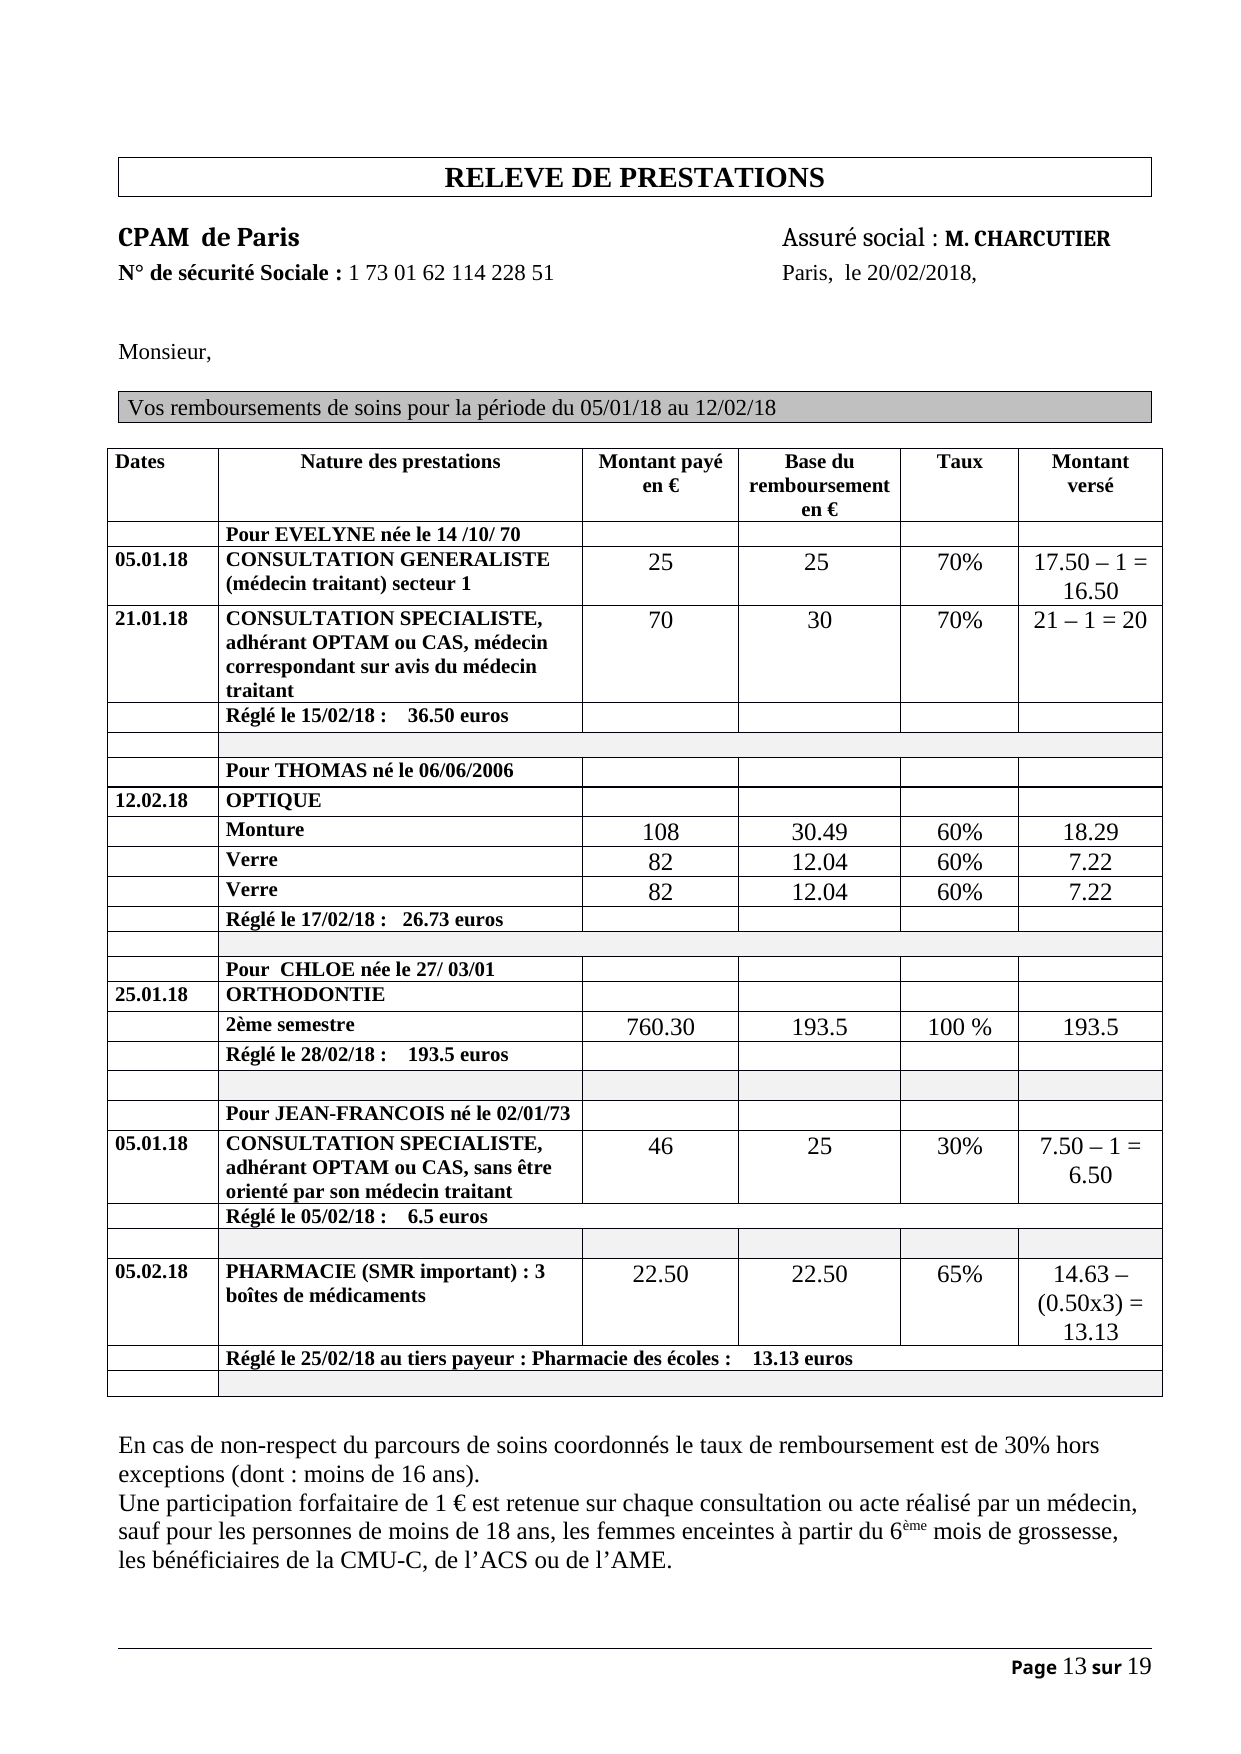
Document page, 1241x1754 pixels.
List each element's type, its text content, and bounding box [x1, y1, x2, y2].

table_cell CONSULTATION SPECIALISTE, adhérant OPTAM ou CAS, sans être orienté par son médecin traitant [219, 1131, 582, 1203]
table_cell 30.49 [739, 817, 900, 846]
table_cell 22.50 [739, 1259, 900, 1345]
table_cell 14.63 – (0.50x3) = 13.13 [1019, 1259, 1162, 1345]
table_cell [583, 758, 738, 786]
table_cell Pour EVELYNE née le 14 /10/ 70 [219, 522, 582, 546]
table_cell Monture [219, 817, 582, 846]
table_cell Réglé le 05/02/18 : 6.5 euros [219, 1204, 1162, 1228]
table_cell [739, 907, 900, 931]
table_header Montant payé en € [583, 449, 738, 521]
table_cell [901, 1101, 1018, 1130]
table_cell [108, 877, 218, 906]
table_cell [108, 1229, 218, 1258]
table_cell 7.22 [1019, 877, 1162, 906]
table_cell 21.01.18 [108, 606, 218, 702]
table_cell [583, 1229, 738, 1258]
table_cell 70 [583, 606, 738, 702]
table_cell [108, 1346, 218, 1370]
table_cell [108, 733, 218, 757]
table_cell Réglé le 15/02/18 : 36.50 euros [219, 703, 582, 732]
table_cell [583, 957, 738, 981]
table_cell [108, 957, 218, 981]
table_cell 70% [901, 547, 1018, 604]
table_cell [901, 703, 1018, 732]
table_cell 60% [901, 817, 1018, 846]
table_cell [1019, 1042, 1162, 1070]
table_cell [583, 907, 738, 931]
table_cell 100 % [901, 1012, 1018, 1041]
text Vos remboursements de soins pour la période du 05/01/18 au 12/02/18 [119, 392, 1151, 422]
table_cell 60% [901, 877, 1018, 906]
table_cell 25.01.18 [108, 982, 218, 1011]
table_cell 05.01.18 [108, 1131, 218, 1203]
table_cell 70% [901, 606, 1018, 702]
table_cell [219, 1371, 1162, 1396]
table_cell [739, 1229, 900, 1258]
table_cell [108, 522, 218, 546]
table_cell [108, 1101, 218, 1130]
table_cell [108, 847, 218, 876]
table_cell 18.29 [1019, 817, 1162, 846]
table_cell [108, 1371, 218, 1396]
table_cell [108, 1204, 218, 1228]
table_cell 760.30 [583, 1012, 738, 1041]
table_cell [901, 1071, 1018, 1100]
table_cell 46 [583, 1131, 738, 1203]
table_cell 12.02.18 [108, 788, 218, 816]
table_cell [108, 703, 218, 732]
table_cell [739, 982, 900, 1011]
table_cell CONSULTATION SPECIALISTE, adhérant OPTAM ou CAS, médecin correspondant sur avis du médecin traitant [219, 606, 582, 702]
table_cell [739, 1071, 900, 1100]
table_cell [901, 1042, 1018, 1070]
table_header Base du remboursement en € [739, 449, 900, 521]
table_cell 30% [901, 1131, 1018, 1203]
table_cell 05.01.18 [108, 547, 218, 604]
table_cell [901, 907, 1018, 931]
table_cell [219, 932, 1162, 956]
table_cell [1019, 1101, 1162, 1130]
table_cell [739, 1042, 900, 1070]
table_cell Pour JEAN-FRANCOIS né le 02/01/73 [219, 1101, 582, 1130]
table_cell 193.5 [739, 1012, 900, 1041]
table_cell Pour THOMAS né le 06/06/2006 [219, 758, 582, 786]
table_cell 82 [583, 877, 738, 906]
table_cell [901, 758, 1018, 786]
table_cell [901, 1229, 1018, 1258]
table_cell [108, 1012, 218, 1041]
table_cell 25 [739, 1131, 900, 1203]
table_cell 05.02.18 [108, 1259, 218, 1345]
table_cell 2ème semestre [219, 1012, 582, 1041]
table_cell [583, 1071, 738, 1100]
table_cell [739, 788, 900, 816]
table_cell 7.22 [1019, 847, 1162, 876]
table_cell [108, 932, 218, 956]
text En cas de non-respect du parcours de soins coordonnés le taux de remboursement est de 30% hors exceptions (dont : moins de 16 ans). [118, 1430, 1152, 1488]
table_cell Verre [219, 847, 582, 876]
table_cell 12.04 [739, 877, 900, 906]
text Une participation forfaitaire de 1 € est retenue sur chaque consultation ou acte réalisé par un médecin, sauf pour les personnes de moins de 18 ans, les femmes enceintes à partir du 6ème mois de grossesse, les bénéficiaires de la CMU-C, de l’ACS ou de l’AME. [118, 1488, 1152, 1574]
table_cell [1019, 703, 1162, 732]
table_cell 7.50 – 1 = 6.50 [1019, 1131, 1162, 1203]
table_cell 25 [739, 547, 900, 604]
table_cell Pour CHLOE née le 27/ 03/01 [219, 957, 582, 981]
table_cell [1019, 957, 1162, 981]
table_cell Réglé le 17/02/18 : 26.73 euros [219, 907, 582, 931]
table_cell [739, 1101, 900, 1130]
table_header Montant versé [1019, 449, 1162, 521]
table_header Taux [901, 449, 1018, 521]
table_cell [739, 703, 900, 732]
table_header Dates [108, 449, 218, 521]
table_cell [1019, 522, 1162, 546]
table_cell Réglé le 25/02/18 au tiers payeur : Pharmacie des écoles : 13.13 euros [219, 1346, 1162, 1370]
text Monsieur, [118, 338, 1152, 364]
table_cell [739, 957, 900, 981]
table_cell [1019, 758, 1162, 786]
table_cell [901, 522, 1018, 546]
table_cell [108, 817, 218, 846]
table_cell [739, 758, 900, 786]
table_cell ORTHODONTIE [219, 982, 582, 1011]
table_cell [1019, 788, 1162, 816]
table_cell 193.5 [1019, 1012, 1162, 1041]
table_cell Réglé le 28/02/18 : 193.5 euros [219, 1042, 582, 1070]
table_cell [583, 1042, 738, 1070]
table_cell [583, 1101, 738, 1130]
table_cell [583, 522, 738, 546]
table_cell Verre [219, 877, 582, 906]
table_cell 12.04 [739, 847, 900, 876]
table_cell 22.50 [583, 1259, 738, 1345]
table_cell [739, 522, 900, 546]
table_cell [108, 1071, 218, 1100]
text N° de sécurité Sociale : 1 73 01 62 114 228 51 Paris, le 20/02/2018, [118, 259, 1152, 286]
table_cell 30 [739, 606, 900, 702]
table_cell [901, 788, 1018, 816]
table_cell 65% [901, 1259, 1018, 1345]
table_cell [1019, 1229, 1162, 1258]
table_cell [108, 1042, 218, 1070]
table_cell [1019, 982, 1162, 1011]
table_cell [219, 733, 1162, 757]
table_cell [219, 1071, 582, 1100]
table_cell CONSULTATION GENERALISTE (médecin traitant) secteur 1 [219, 547, 582, 604]
table_cell [108, 907, 218, 931]
table_cell 25 [583, 547, 738, 604]
table_cell [583, 703, 738, 732]
table_cell 17.50 – 1 = 16.50 [1019, 547, 1162, 604]
table_cell [901, 957, 1018, 981]
table_cell 82 [583, 847, 738, 876]
table_cell 108 [583, 817, 738, 846]
table_cell 21 – 1 = 20 [1019, 606, 1162, 702]
table_cell [901, 982, 1018, 1011]
table_cell [108, 758, 218, 786]
table_cell OPTIQUE [219, 788, 582, 816]
table_header Nature des prestations [219, 449, 582, 521]
text RELEVE DE PRESTATIONS [119, 158, 1151, 196]
subtitle CPAM de Paris Assuré social : M. CHARCUTIER [118, 222, 1152, 253]
table_cell [583, 982, 738, 1011]
table_cell 60% [901, 847, 1018, 876]
table_cell [1019, 907, 1162, 931]
table_cell [219, 1229, 582, 1258]
table_cell [583, 788, 738, 816]
table_cell PHARMACIE (SMR important) : 3 boîtes de médicaments [219, 1259, 582, 1345]
table_cell [1019, 1071, 1162, 1100]
